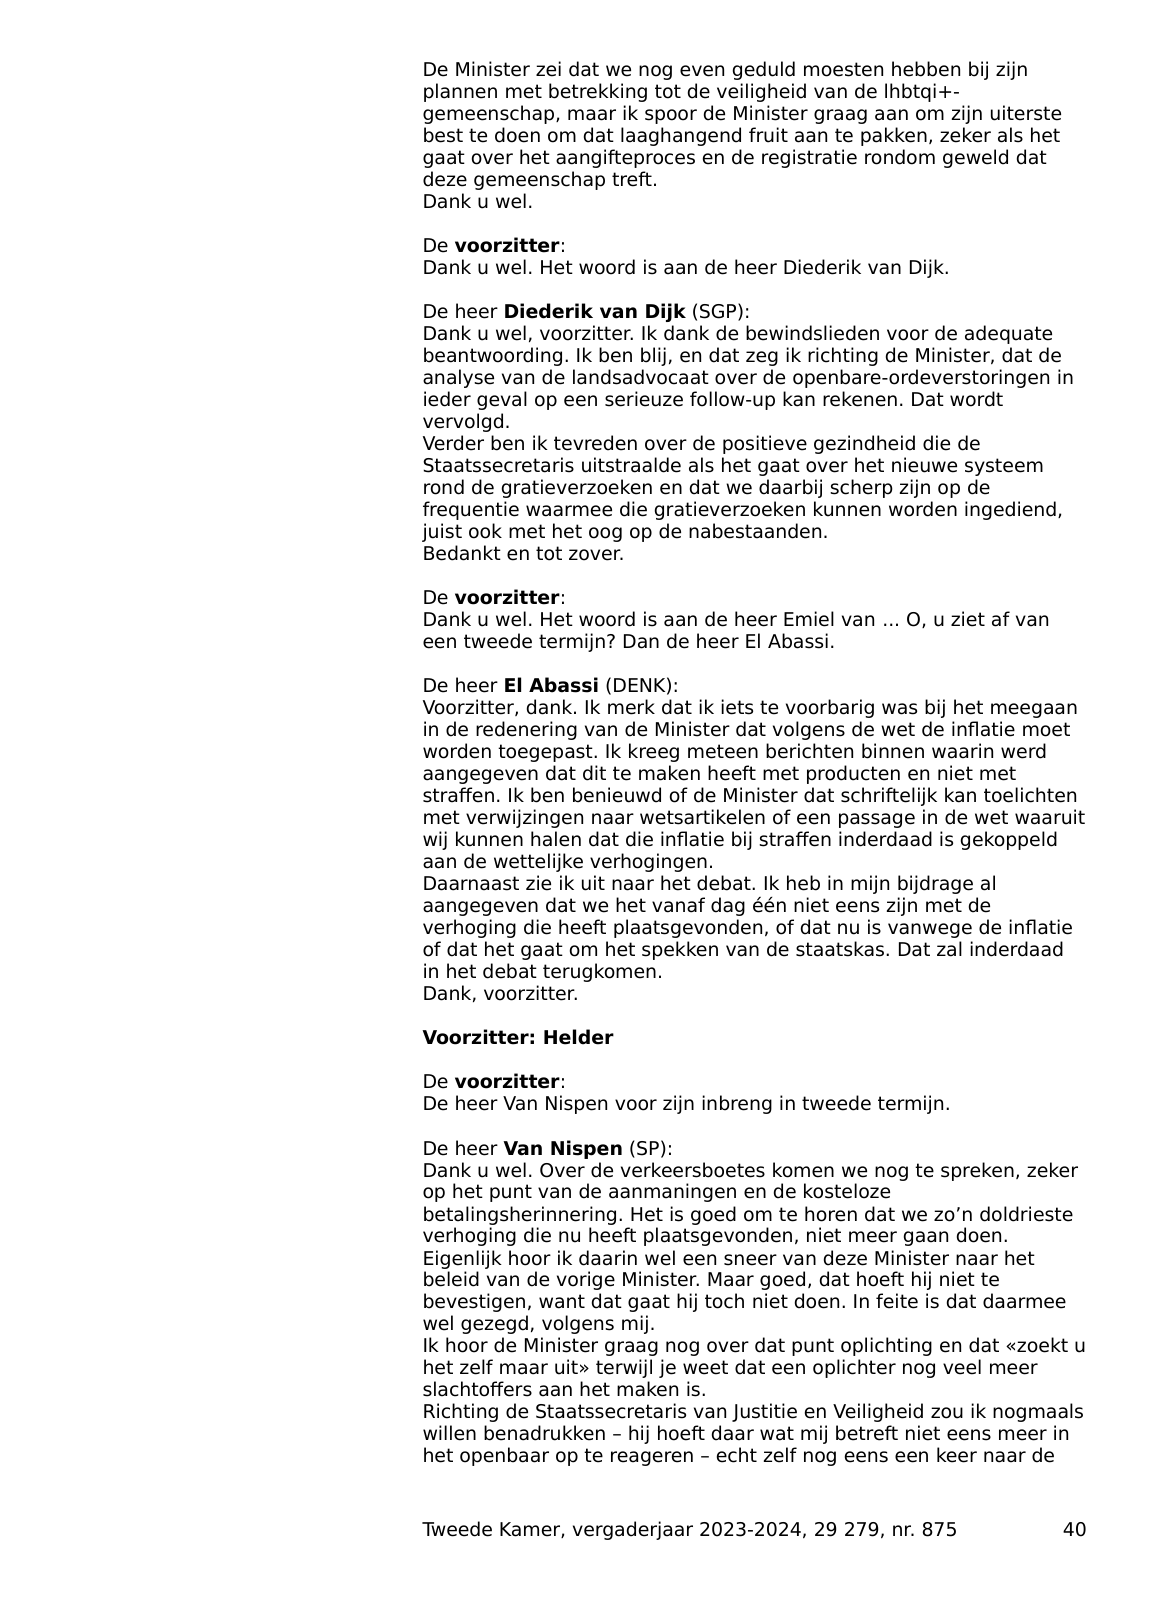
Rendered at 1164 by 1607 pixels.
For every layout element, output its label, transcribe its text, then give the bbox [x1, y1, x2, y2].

text Daarnaast zie ik uit naar het debat. Ik heb in mijn bijdrage al aangegeven dat we het vanaf dag één niet eens zijn met de verhoging die heeft plaatsgevonden, of dat nu is vanwege de inflatie of dat het gaat om het spekken van de staatskas. Dat zal inderdaad in het debat terugkomen. [422, 873, 1087, 983]
text Richting de Staatssecretaris van Justitie en Veiligheid zou ik nogmaals willen benadrukken – hij hoeft daar wat mij betreft niet eens meer in het openbaar op te reageren – echt zelf nog eens een keer naar de [422, 1401, 1087, 1467]
text De heer Diederik van Dijk (SGP): [422, 301, 1087, 323]
text De Minister zei dat we nog even geduld moesten hebben bij zijn plannen met betrekking tot de veiligheid van de lhbtqi+-gemeenschap, maar ik spoor de Minister graag aan om zijn uiterste best te doen om dat laaghangend fruit aan te pakken, zeker als het gaat over het aangifteproces en de registratie rondom geweld dat deze gemeenschap treft. [422, 59, 1087, 191]
text De heer El Abassi (DENK): [422, 675, 1087, 697]
text Verder ben ik tevreden over de positieve gezindheid die de Staatssecretaris uitstraalde als het gaat over het nieuwe systeem rond de gratieverzoeken en dat we daarbij scherp zijn op de frequentie waarmee die gratieverzoeken kunnen worden ingediend, juist ook met het oog op de nabestaanden. [422, 433, 1087, 543]
text Dank u wel. Over de verkeersboetes komen we nog te spreken, zeker op het punt van de aanmaningen en de kosteloze betalingsherinnering. Het is goed om te horen dat we zo’n doldrieste verhoging die nu heeft plaatsgevonden, niet meer gaan doen. Eigenlijk hoor ik daarin wel een sneer van deze Minister naar het beleid van de vorige Minister. Maar goed, dat hoeft hij niet te bevestigen, want dat gaat hij toch niet doen. In feite is dat daarmee wel gezegd, volgens mij. [422, 1159, 1087, 1335]
text Dank u wel. [422, 191, 1087, 213]
text Voorzitter: Helder [422, 1027, 1087, 1049]
text De voorzitter: [422, 1071, 1087, 1093]
text Dank, voorzitter. [422, 983, 1087, 1005]
text Dank u wel. Het woord is aan de heer Emiel van ... O, u ziet af van een tweede termijn? Dan de heer El Abassi. [422, 609, 1087, 653]
text Dank u wel. Het woord is aan de heer Diederik van Dijk. [422, 257, 1087, 279]
text De heer Van Nispen voor zijn inbreng in tweede termijn. [422, 1093, 1087, 1115]
text Dank u wel, voorzitter. Ik dank de bewindslieden voor de adequate beantwoording. Ik ben blij, en dat zeg ik richting de Minister, dat de analyse van de landsadvocaat over de openbare-ordeverstoringen in ieder geval op een serieuze follow-up kan rekenen. Dat wordt vervolgd. [422, 323, 1087, 433]
text De heer Van Nispen (SP): [422, 1137, 1087, 1159]
text De voorzitter: [422, 587, 1087, 609]
text Bedankt en tot zover. [422, 543, 1087, 565]
text Ik hoor de Minister graag nog over dat punt oplichting en dat «zoekt u het zelf maar uit» terwijl je weet dat een oplichter nog veel meer slachtoffers aan het maken is. [422, 1335, 1087, 1401]
text De voorzitter: [422, 235, 1087, 257]
text Voorzitter, dank. Ik merk dat ik iets te voorbarig was bij het meegaan in de redenering van de Minister dat volgens de wet de inflatie moet worden toegepast. Ik kreeg meteen berichten binnen waarin werd aangegeven dat dit te maken heeft met producten en niet met straffen. Ik ben benieuwd of de Minister dat schriftelijk kan toelichten met verwijzingen naar wetsartikelen of een passage in de wet waaruit wij kunnen halen dat die inflatie bij straffen inderdaad is gekoppeld aan de wettelijke verhogingen. [422, 697, 1087, 873]
